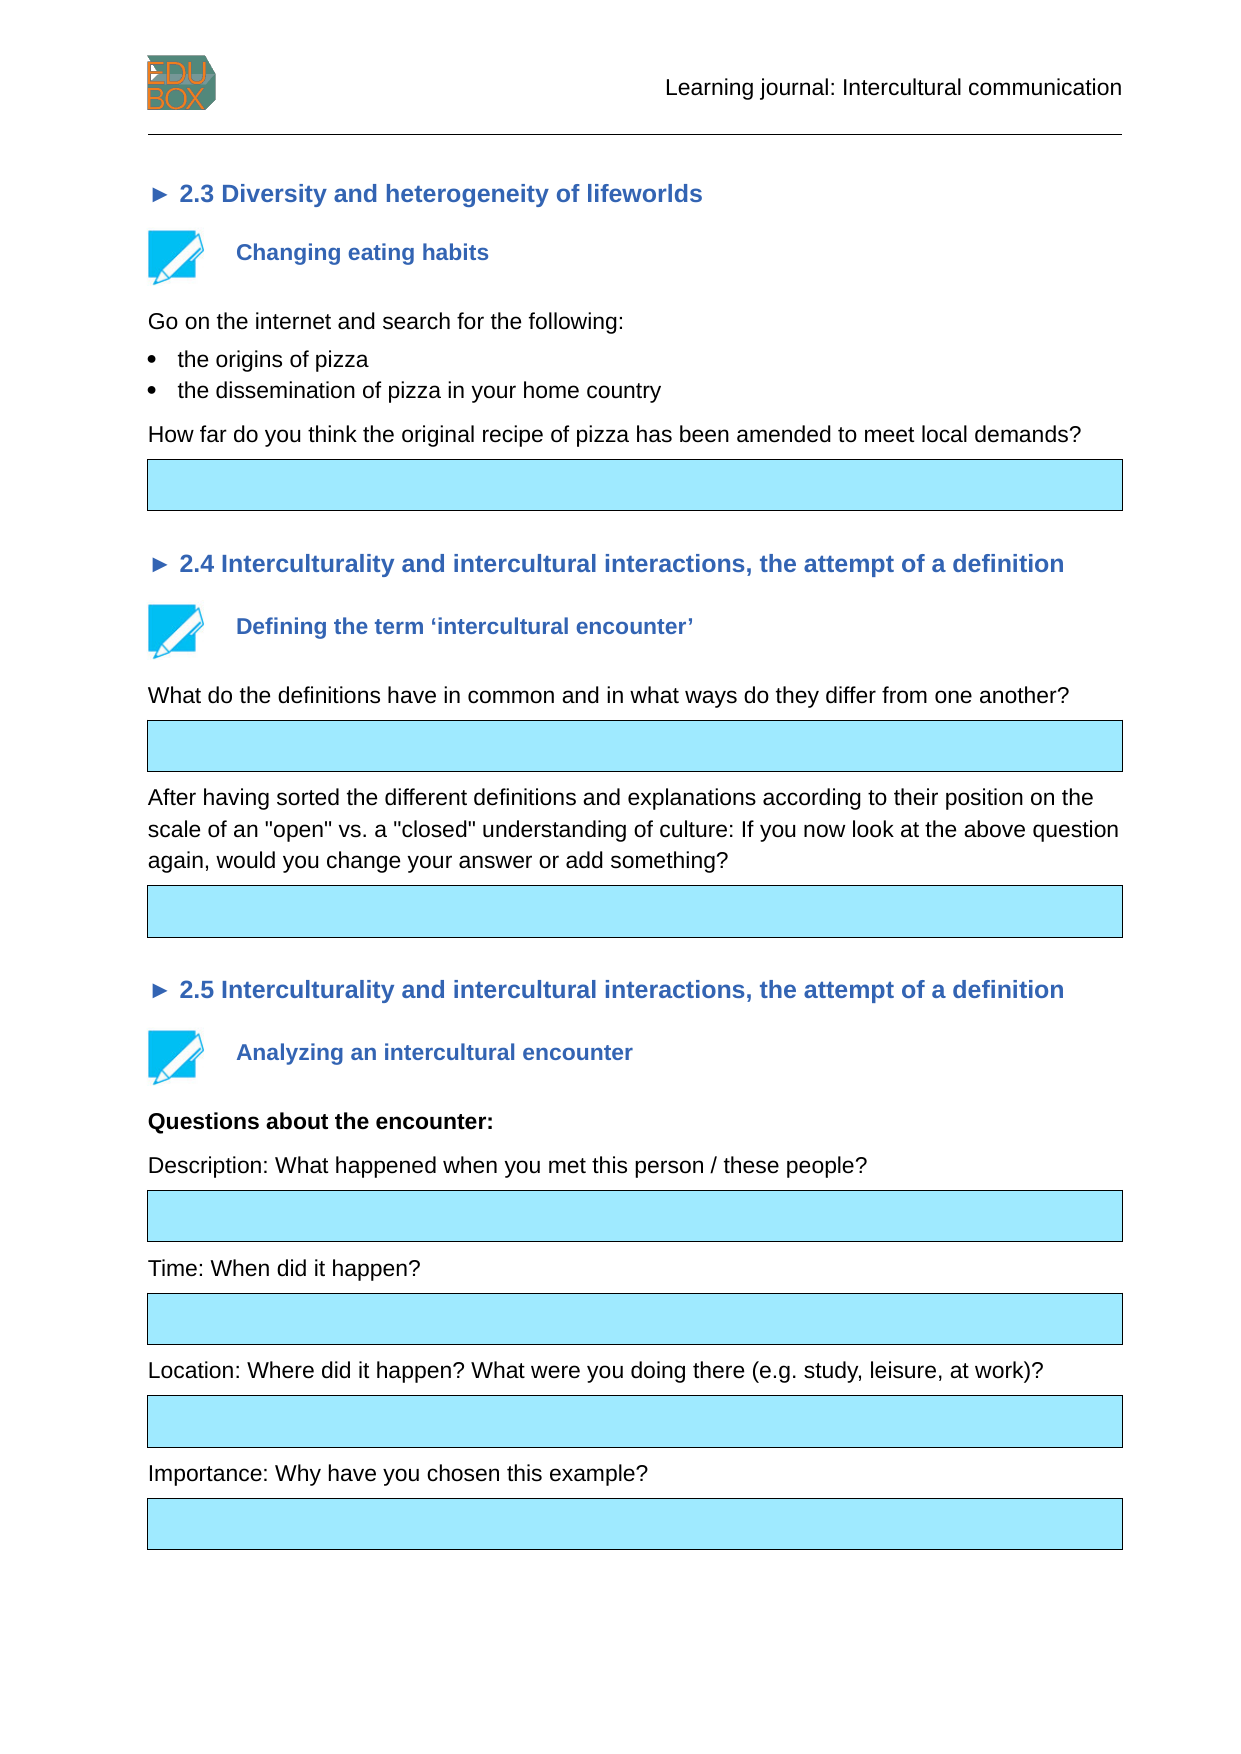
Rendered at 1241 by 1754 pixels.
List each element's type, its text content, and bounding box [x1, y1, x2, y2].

table_header [206, 600, 236, 657]
table_header [148, 1026, 236, 1083]
list the dissemination of pizza in your home country [148, 377, 1122, 403]
table_header Changing eating habits [236, 226, 1121, 283]
text Questions about the encounter: [148, 1108, 1122, 1134]
table_header [148, 886, 1122, 937]
subtitle ► 2.4 Interculturality and intercultural interactions, the attempt of a definition [148, 549, 1122, 578]
subtitle ► 2.3 Diversity and heterogeneity of lifeworlds [148, 179, 1122, 208]
text Description: What happened when you met this person / these people? [148, 1152, 1122, 1178]
text Location: Where did it happen? What were you doing there (e.g. study, leisure, at work)? [148, 1357, 1122, 1384]
text Importance: Why have you chosen this example? [148, 1460, 1122, 1486]
table_header Defining the term ‘intercultural encounter’ [236, 600, 1121, 657]
table_header [148, 1294, 1122, 1344]
table_header [148, 1396, 1122, 1447]
text Time: When did it happen? [148, 1255, 1122, 1281]
table_header [148, 1191, 1122, 1241]
subtitle ► 2.5 Interculturality and intercultural interactions, the attempt of a definition [148, 975, 1122, 1004]
table_header Analyzing an intercultural encounter [236, 1026, 1121, 1083]
list the origins of pizza [148, 346, 1122, 372]
text After having sorted the different definitions and explanations according to their position on the scale of an "open" vs. a "closed" understanding of culture: If you now look at the above question again, would you change your answer or add something? [148, 784, 1122, 874]
text Go on the internet and search for the following: [148, 308, 1122, 334]
text How far do you think the original recipe of pizza has been amended to meet local demands? [148, 421, 1122, 448]
table_header [148, 226, 236, 283]
table_header [148, 460, 1122, 510]
table_header [148, 721, 1122, 771]
text What do the definitions have in common and in what ways do they differ from one another? [148, 682, 1122, 708]
table_header [148, 1499, 1122, 1549]
